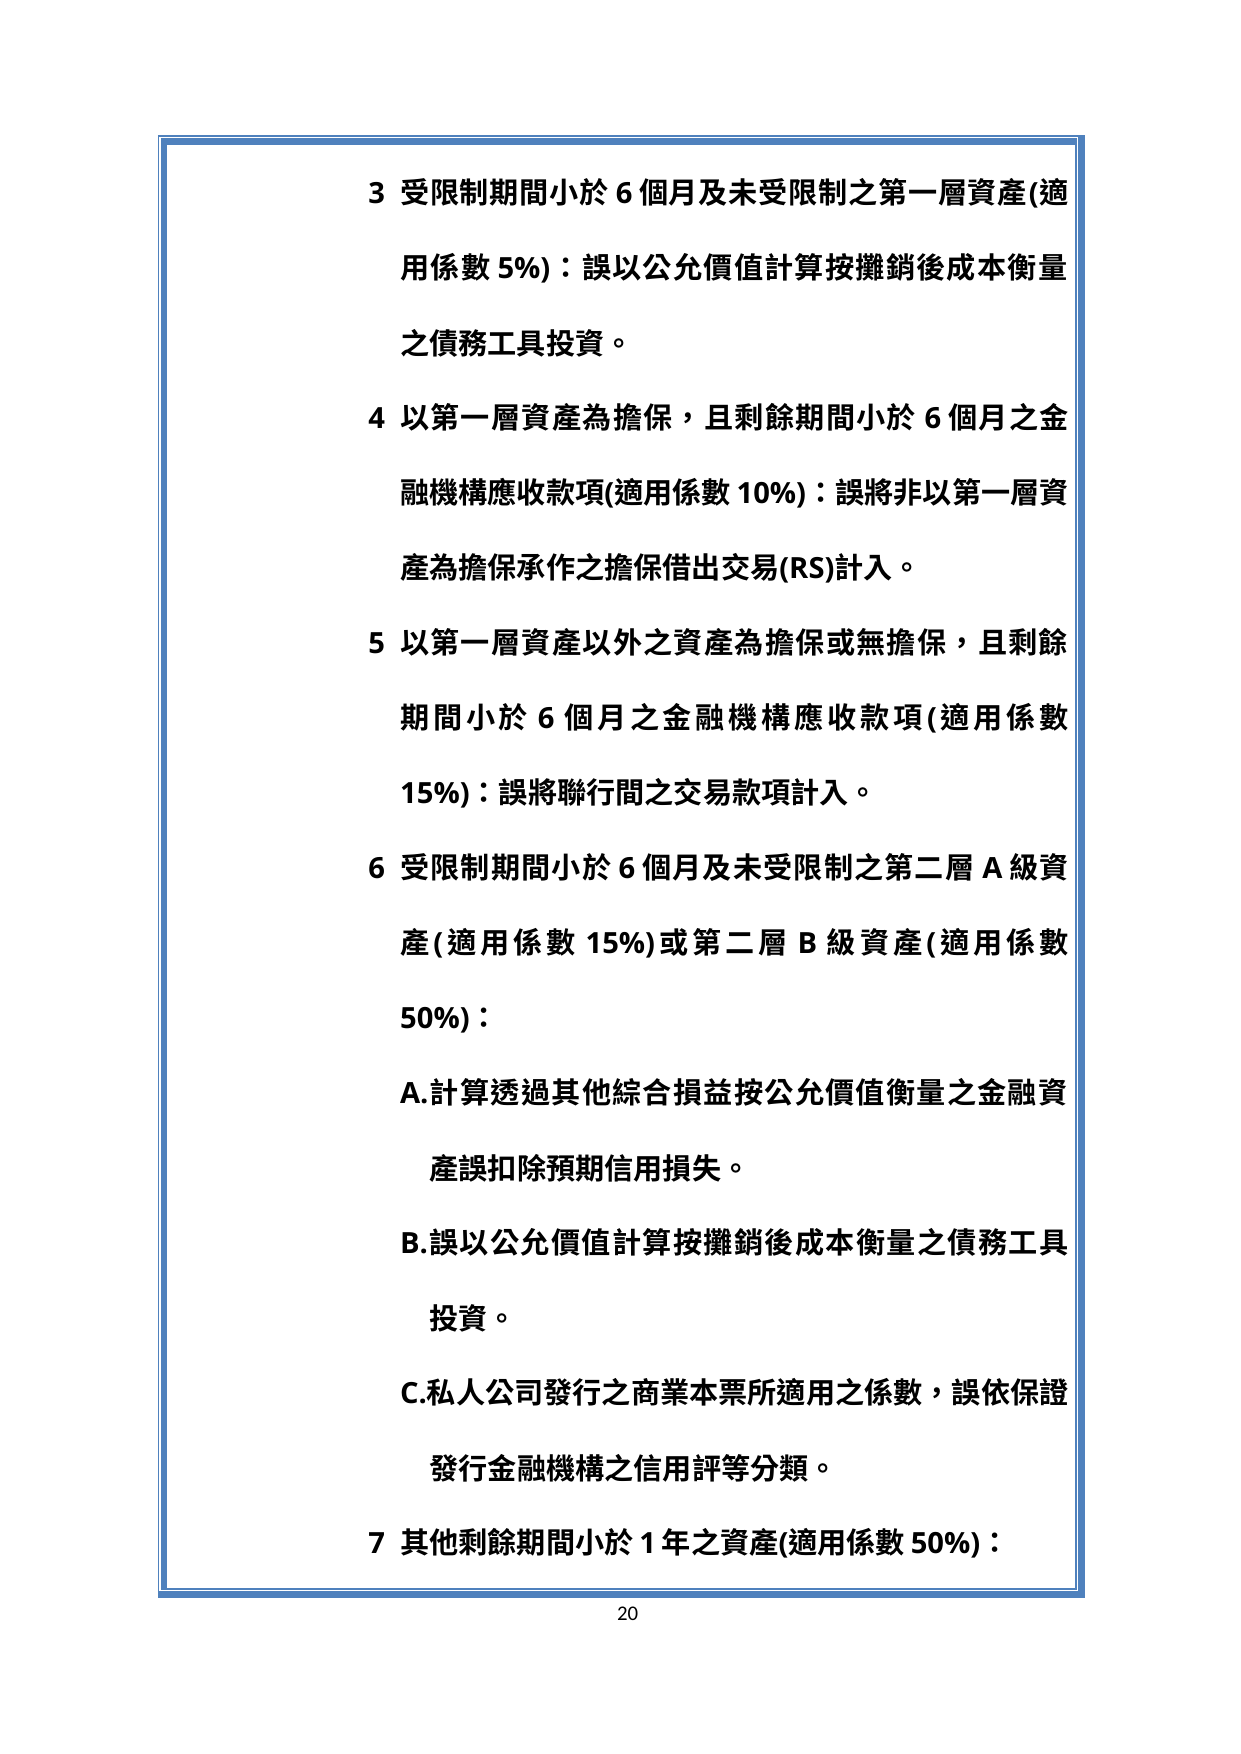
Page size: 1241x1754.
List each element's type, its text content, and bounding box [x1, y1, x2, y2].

table_header 態樣四：淨穩定資金比率申報有誤差： 1.可用穩定資金申報錯誤： 法定合格資本之權益及負債(適用係數100%)：保證責任準備及備抵呆帳少列，或誤將累計減損-承受擔保品列入計算。 零售與小型企業戶之「穩定存款」，其為無到期日(活期性)及剩餘期間小於1年者(適用係數95%)：誤將地方政府、金融機構之存款、零售與小型企業戶歸戶後超過存款保險額度(目前為新臺幣3百萬元)之新臺幣存款、零售與小型企業戶之外幣存款計入。 零售與小型企業戶較不穩定存款，其為無到期日(活期性)或剩餘期間小於1年者(適用係數90%)：誤將證券投資信託業募集之基金專戶存款計入。 分公司未與其總公司之存款合併歸為一戶，或同一公司戶開立多個存款帳戶，未確實辦理歸戶及統計，致誤計入零售與小型企業戶無到期日(活期性)及(或)剩餘期間小於1年之「穩定存款」(適用係數95%)或較不穩定存款(適用係數90%)。 非金融機構企業戶、主權國家、地方政府、非營利國營事業機構及多邊開發銀行所提供之資金，其剩餘期間小於1年者(適用係數50%)：誤將低於4千萬之久未往來專戶存款、創業投資管理顧問(股)公司之專戶存款、小型企業戶之外幣存款計入。 其他負債及權益，其剩餘期間為6個月以上未達1年者(適用係數50%)：誤將小型企業存款計入。 其他負債及權益，其剩餘期間小於6個月，或無特定到期日者(適用係數0%)：誤將承兌匯票、應收承兌票款、應歸類為小型企業或非金融機構企業戶存款計入。 同一公司以不同客戶統一編號開立存款帳戶，未確實辦理歸戶及統計。 2.應有穩定資金申報錯誤： (1)資產負債表表內暴險： 央行準備金(適用係數0%)：誤將受央行委託國庫業務，依規定存放央行-國庫局之不計息存款列入。 出售金融工具、外匯及商品因「交易日」及「交割日」不同所產生之應收款項(適用係數0%)：少列出售股票及基金之應收交割款項。 受限制期間小於6個月及未受限制之第一層資產(適用係數5%)：誤以公允價值計算按攤銷後成本衡量之債務工具投資。 以第一層資產為擔保，且剩餘期間小於6個月之金融機構應收款項(適用係數10%)：誤將非以第一層資產為擔保承作之擔保借出交易(RS)計入。 以第一層資產以外之資產為擔保或無擔保，且剩餘期間小於6個月之金融機構應收款項(適用係數15%)：誤將聯行間之交易款項計入。 受限制期間小於6個月及未受限制之第二層A級資產(適用係數15%)或第二層B級資產(適用係數50%)： A.計算透過其他綜合損益按公允價值衡量之金融資產誤扣除預期信用損失。 B.誤以公允價值計算按攤銷後成本衡量之債務工具投資。 C.私人公司發行之商業本票所適用之係數，誤依保證發行金融機構之信用評等分類。 其他剩餘期間小於1年之資產(適用係數50%)： A.計算透過其他綜合損益按公允價值衡量之金融資產誤扣除預期信用損失。 B.貼現及放款未計入具分期攤還性質放款其未來一年內將償還之金額，或誤將貼現及放款折溢價調整數及放款轉列之催收款折溢價調整數計入。 C.誤將應收信用卡偽冒款、應收承兌票款、出售股票及基金之應收交割款項計入。 風險權數45%以下且剩餘期間1年以上之住宅擔保放款(適用係數65%)：誤計入屬1年內分期攤還部分，或非住宅擔保放款。 (2)資產負債表表外暴險： 不可取消及有條件可取消之信用融資額度及流動性融資額度之未動用餘額(適用係數5%)： A.誤將進、出口押匯、出口O/A之未動用額度、應收保證款項、應收信用狀款項計入。 B.未將「不可取消及有條件可取消之信用融資額度及流動融資額度之未動用餘額」與「其他或有融資負債」相互流用者，適用較高之係數。 其他或有融資負債-與貿易融資有關之或有融資負債(適用係數3%)：少列應收信用狀款項及應收保證款項。 其他或有融資負債-其他(適用係數1%)：誤將已列報逾期放款(應收保證款項)之動用額度計入。 [167, 145, 1075, 1588]
